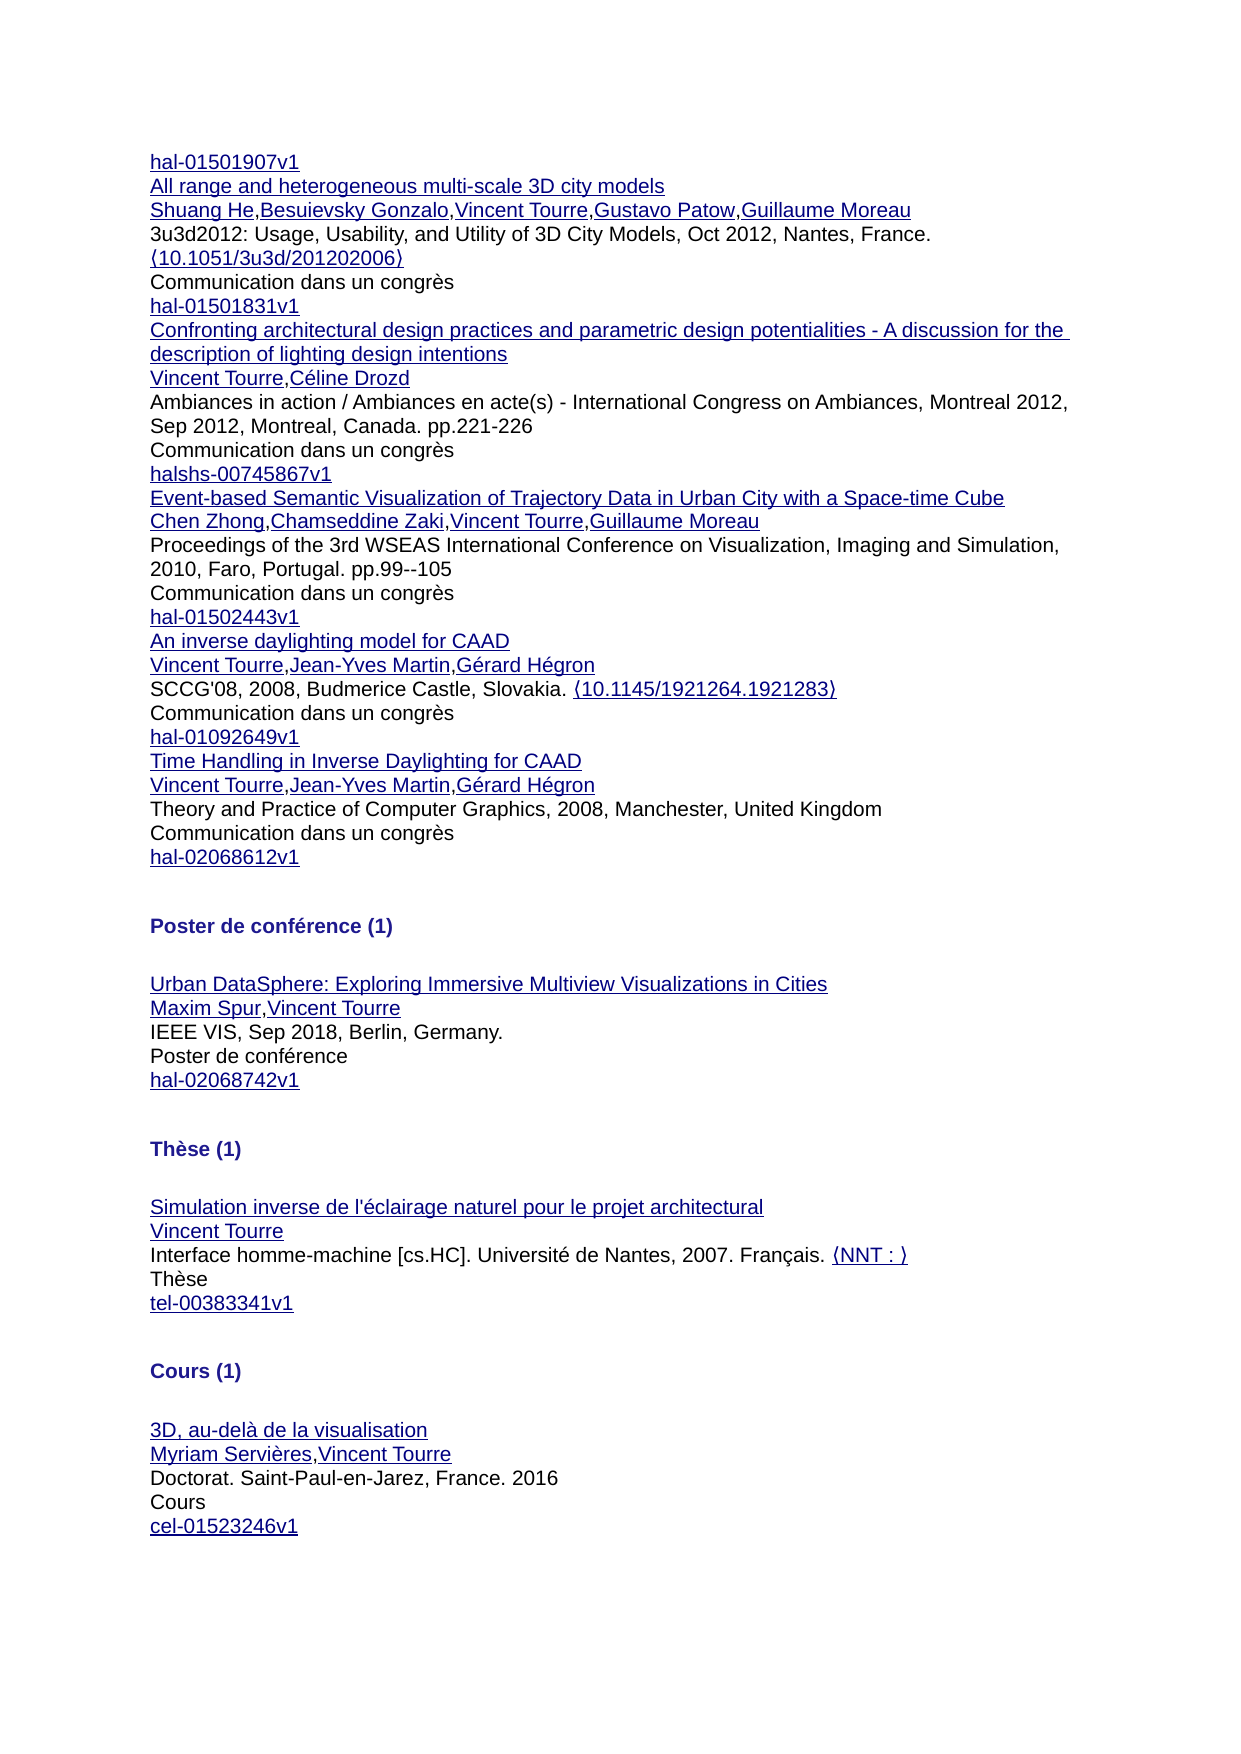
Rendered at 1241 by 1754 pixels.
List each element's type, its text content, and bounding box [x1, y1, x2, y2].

table_header 3D, au-delà de la visualisation Myriam Servières,Vincent Tourre Doctorat. Saint-Paul-en-Jarez, France. 2016 Cours cel-01523246v1 [150, 1418, 1090, 1537]
subtitle Thèse (1) [150, 1136, 1090, 1160]
table_header Urban DataSphere: Exploring Immersive Multiview Visualizations in Cities Maxim Spur,Vincent Tourre IEEE VIS, Sep 2018, Berlin, Germany. Poster de conférence hal-02068742v1 [150, 972, 1090, 1092]
table_header Simulation inverse de l'éclairage naturel pour le projet architectural Vincent Tourre Interface homme-machine [cs.HC]. Université de Nantes, 2007. Français. ⟨NNT : ⟩ Thèse tel-00383341v1 [150, 1195, 1090, 1314]
table_cell Time Handling in Inverse Daylighting for CAAD Vincent Tourre,Jean-Yves Martin,Gérard Hégron Theory and Practice of Computer Graphics, 2008, Manchester, United Kingdom Communication dans un congrès hal-02068612v1 [150, 749, 1090, 869]
table_cell Confronting architectural design practices and parametric design potentialities - A discussion for the description of lighting design intentions Vincent Tourre,Céline Drozd Ambiances in action / Ambiances en acte(s) - International Congress on Ambiances, Montreal 2012, Sep 2012, Montreal, Canada. pp.221-226 Communication dans un congrès halshs-00745867v1 [150, 318, 1090, 485]
subtitle Cours (1) [150, 1359, 1090, 1383]
subtitle Poster de conférence (1) [150, 913, 1090, 937]
table_cell An inverse daylighting model for CAAD Vincent Tourre,Jean-Yves Martin,Gérard Hégron SCCG'08, 2008, Budmerice Castle, Slovakia. ⟨10.1145/1921264.1921283⟩ Communication dans un congrès hal-01092649v1 [150, 629, 1090, 749]
table_cell hal-01501907v1 [150, 150, 1090, 174]
table_cell All range and heterogeneous multi-scale 3D city models Shuang He,Besuievsky Gonzalo,Vincent Tourre,Gustavo Patow,Guillaume Moreau 3u3d2012: Usage, Usability, and Utility of 3D City Models, Oct 2012, Nantes, France. ⟨10.1051/3u3d/201202006⟩ Communication dans un congrès hal-01501831v1 [150, 174, 1090, 318]
table_cell Event-based Semantic Visualization of Trajectory Data in Urban City with a Space-time Cube Chen Zhong,Chamseddine Zaki,Vincent Tourre,Guillaume Moreau Proceedings of the 3rd WSEAS International Conference on Visualization, Imaging and Simulation, 2010, Faro, Portugal. pp.99--105 Communication dans un congrès hal-01502443v1 [150, 485, 1090, 629]
